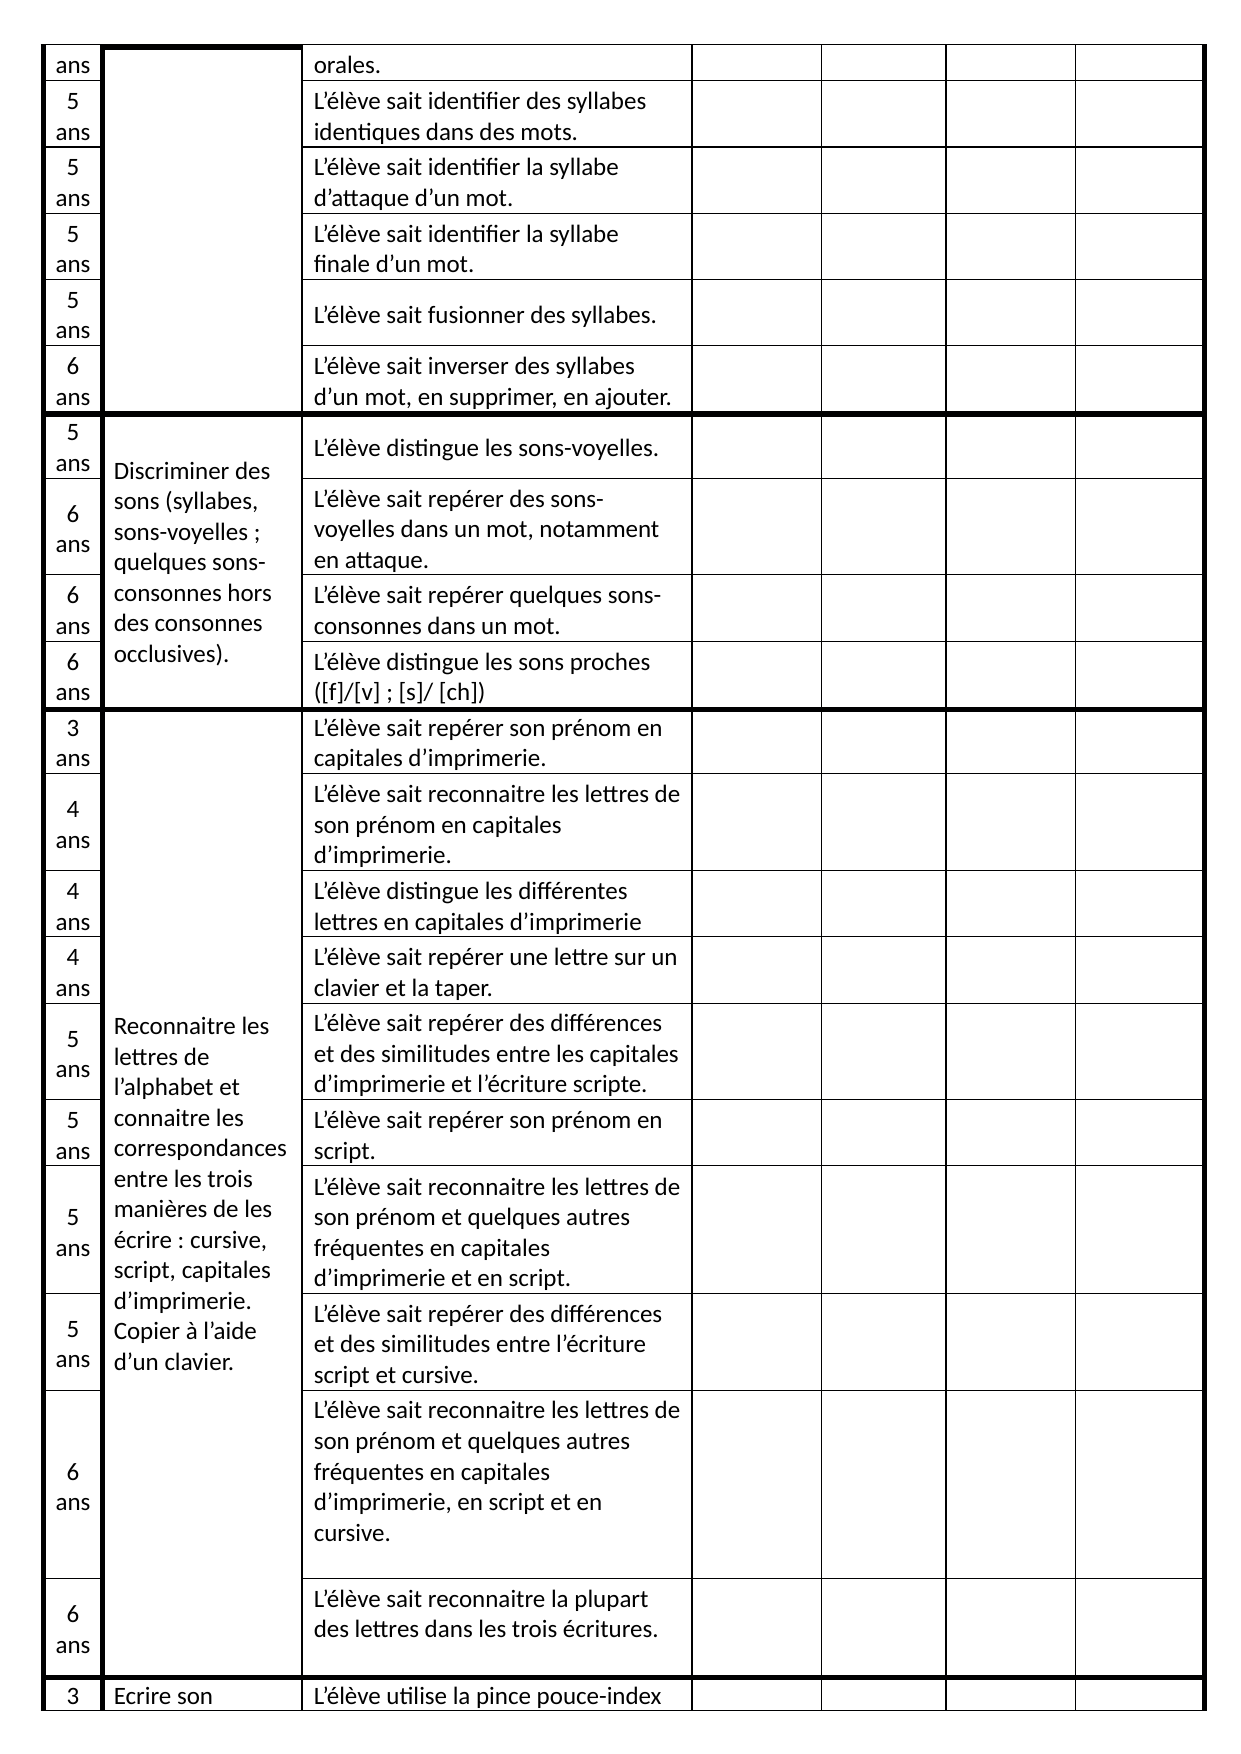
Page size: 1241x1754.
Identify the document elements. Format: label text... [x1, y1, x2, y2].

table_cell [947, 1166, 1075, 1293]
table_cell [693, 871, 821, 936]
table_cell [1076, 479, 1202, 574]
table_cell [1076, 1391, 1202, 1578]
table_cell [693, 712, 821, 773]
table_cell 3 [46, 1680, 100, 1710]
table_cell [947, 214, 1075, 279]
table_cell [947, 1004, 1075, 1099]
table_cell 5 ans [46, 280, 100, 345]
table_cell [822, 1391, 945, 1578]
table_cell 6 ans [46, 1391, 100, 1578]
table_cell L’élève sait identifier la syllabe d’attaque d’un mot. [303, 148, 691, 213]
table_cell Discriminer des sons (syllabes, sons-voyelles ; quelques sons-consonnes hors des consonnes occlusives). [105, 417, 301, 707]
table_cell 3 ans [46, 712, 100, 773]
table_cell [1076, 346, 1202, 411]
table_cell Reconnaitre les lettres de l’alphabet et connaitre les correspondances entre les trois manières de les écrire : cursive, script, capitales d’imprimerie. Copier à l’aide d’un clavier. [105, 712, 301, 1674]
table_cell L’élève sait identifier des syllabes identiques dans des mots. [303, 81, 691, 146]
table_cell 4 ans [46, 871, 100, 936]
table_cell L’élève sait repérer son prénom en script. [303, 1100, 691, 1165]
table_cell [693, 1680, 821, 1710]
table_cell [947, 1391, 1075, 1578]
table_cell [1076, 148, 1202, 213]
table_cell [822, 214, 945, 279]
table_cell [947, 1294, 1075, 1389]
table_cell [1076, 45, 1202, 80]
table_cell [1076, 871, 1202, 936]
table_cell L’élève sait repérer son prénom en capitales d’imprimerie. [303, 712, 691, 773]
table_cell [947, 871, 1075, 936]
table_cell [947, 642, 1075, 707]
table_cell [947, 417, 1075, 478]
table_cell [693, 479, 821, 574]
table_cell [947, 81, 1075, 146]
table_cell L’élève sait repérer des différences et des similitudes entre l’écriture script et cursive. [303, 1294, 691, 1389]
table_cell [693, 280, 821, 345]
table_cell [1076, 1579, 1202, 1674]
table_cell [947, 479, 1075, 574]
table_cell orales. [303, 45, 691, 80]
table_cell [693, 1579, 821, 1674]
table_cell [947, 1100, 1075, 1165]
table_cell [1076, 774, 1202, 870]
table_cell [822, 871, 945, 936]
table_cell L’élève sait inverser des syllabes d’un mot, en supprimer, en ajouter. [303, 346, 691, 411]
table_cell [947, 1680, 1075, 1710]
table_cell [693, 346, 821, 411]
table_cell [1076, 280, 1202, 345]
table_cell [693, 417, 821, 478]
table_cell [1076, 81, 1202, 146]
table_cell [1076, 712, 1202, 773]
table_cell ans [46, 45, 100, 80]
table_cell 6 ans [46, 1579, 100, 1674]
table_cell [947, 774, 1075, 870]
table_cell [693, 1004, 821, 1099]
table_cell [822, 1579, 945, 1674]
table_cell [1076, 1294, 1202, 1389]
table_cell 6 ans [46, 346, 100, 411]
table_cell [822, 1166, 945, 1293]
table_cell [105, 50, 301, 411]
table_cell L’élève sait reconnaitre les lettres de son prénom et quelques autres fréquentes en capitales d’imprimerie et en script. [303, 1166, 691, 1293]
table_cell 5 ans [46, 148, 100, 213]
table_cell [693, 1166, 821, 1293]
table_cell 6 ans [46, 479, 100, 574]
table_cell [822, 774, 945, 870]
table_cell [1076, 1004, 1202, 1099]
table_cell [947, 712, 1075, 773]
table_cell L’élève sait repérer des différences et des similitudes entre les capitales d’imprimerie et l’écriture scripte. [303, 1004, 691, 1099]
table_cell 5 ans [46, 1004, 100, 1099]
table_cell 4 ans [46, 937, 100, 1002]
table_cell [822, 346, 945, 411]
table_cell [822, 575, 945, 641]
table_cell 5 ans [46, 1294, 100, 1389]
table_cell [1076, 1166, 1202, 1293]
table_cell L’élève distingue les sons-voyelles. [303, 417, 691, 478]
table_cell L’élève sait repérer quelques sons-consonnes dans un mot. [303, 575, 691, 641]
table_cell 4 ans [46, 774, 100, 870]
table_cell L’élève utilise la pince pouce-index [303, 1680, 691, 1710]
table_cell 6 ans [46, 642, 100, 707]
table_cell [947, 45, 1075, 80]
table_cell [822, 417, 945, 478]
table_cell [822, 148, 945, 213]
table_cell [1076, 214, 1202, 279]
table_cell [822, 81, 945, 146]
table_cell L’élève sait repérer des sons-voyelles dans un mot, notamment en attaque. [303, 479, 691, 574]
table_cell 5 ans [46, 1166, 100, 1293]
table_cell [822, 712, 945, 773]
table_cell [822, 479, 945, 574]
table_cell [693, 214, 821, 279]
table_cell [693, 1294, 821, 1389]
table_cell [693, 575, 821, 641]
table_cell [693, 148, 821, 213]
table_cell [822, 1004, 945, 1099]
table_cell [947, 148, 1075, 213]
table_cell 6 ans [46, 575, 100, 641]
table_cell [822, 1294, 945, 1389]
table_cell 5 ans [46, 214, 100, 279]
table_cell [1076, 1100, 1202, 1165]
table_cell [947, 280, 1075, 345]
table_cell [822, 45, 945, 80]
table_cell 5 ans [46, 1100, 100, 1165]
table_cell L’élève sait reconnaitre la plupart des lettres dans les trois écritures. [303, 1579, 691, 1674]
table_cell [693, 1391, 821, 1578]
table_cell [822, 1680, 945, 1710]
table_cell L’élève sait reconnaitre les lettres de son prénom et quelques autres fréquentes en capitales d’imprimerie, en script et en cursive. [303, 1391, 691, 1578]
table_cell [1076, 417, 1202, 478]
table_cell L’élève sait reconnaitre les lettres de son prénom en capitales d’imprimerie. [303, 774, 691, 870]
table_cell [822, 937, 945, 1002]
table_cell [693, 81, 821, 146]
table_cell [693, 642, 821, 707]
table_cell [822, 642, 945, 707]
table_cell [1076, 642, 1202, 707]
table_cell L’élève sait identifier la syllabe finale d’un mot. [303, 214, 691, 279]
table_cell [947, 937, 1075, 1002]
table_cell [1076, 1680, 1202, 1710]
table_cell L’élève distingue les sons proches ([f]/[v] ; [s]/ [ch]) [303, 642, 691, 707]
table_cell [693, 937, 821, 1002]
table_cell [822, 1100, 945, 1165]
table_cell 5 ans [46, 417, 100, 478]
table_cell L’élève sait fusionner des syllabes. [303, 280, 691, 345]
table_cell L’élève sait repérer une lettre sur un clavier et la taper. [303, 937, 691, 1002]
table_cell [693, 1100, 821, 1165]
table_cell [693, 45, 821, 80]
table_cell [693, 774, 821, 870]
table_cell [947, 1579, 1075, 1674]
table_cell [822, 280, 945, 345]
table_cell [1076, 937, 1202, 1002]
table_cell Ecrire son [105, 1680, 301, 1710]
table_cell [1076, 575, 1202, 641]
table_cell [947, 346, 1075, 411]
table_cell L’élève distingue les différentes lettres en capitales d’imprimerie [303, 871, 691, 936]
table_cell [947, 575, 1075, 641]
table_cell 5 ans [46, 81, 100, 146]
